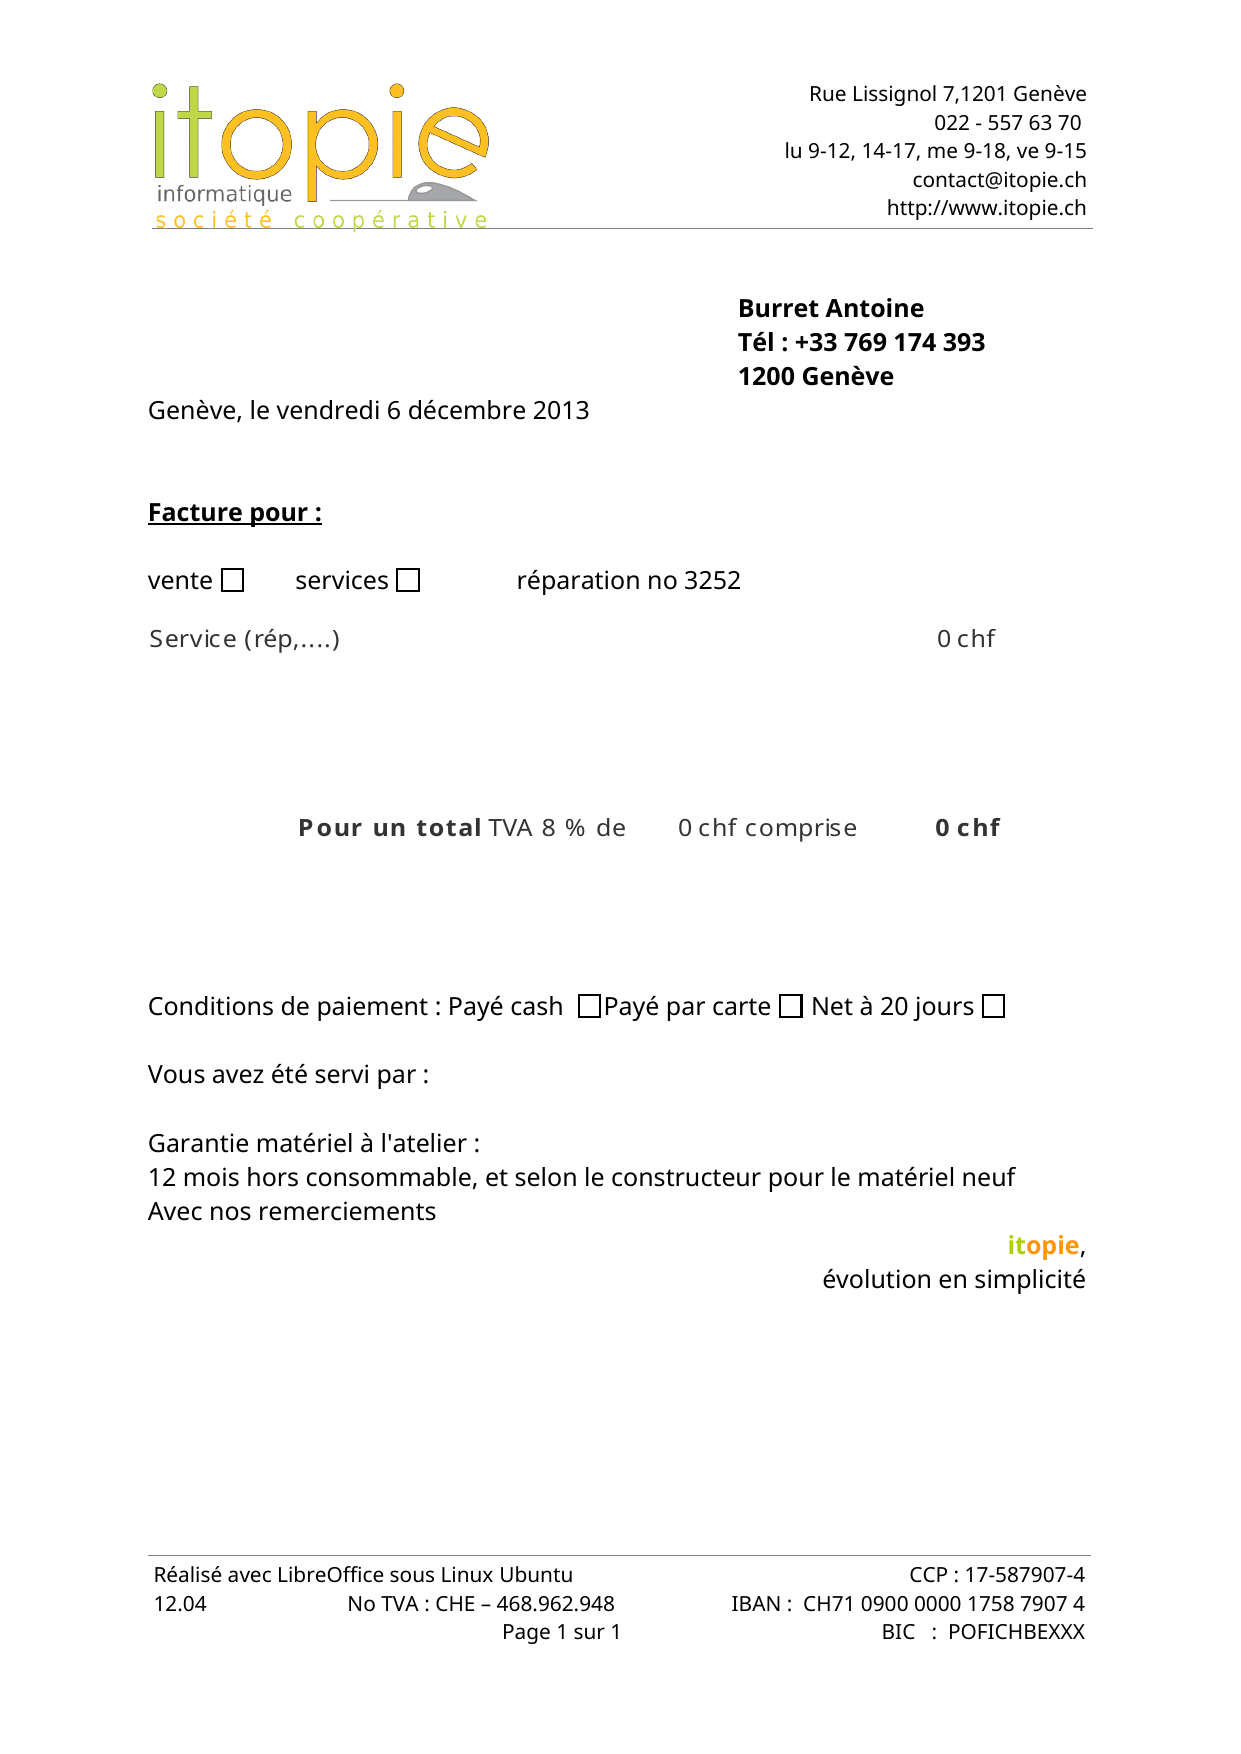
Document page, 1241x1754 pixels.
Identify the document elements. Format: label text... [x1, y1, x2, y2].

text Garantie matériel à l'atelier : [148, 1125, 1093, 1159]
text Avec nos remerciements [148, 1193, 1093, 1227]
text Genève, le vendredi 6 décembre 2013 [148, 392, 1093, 427]
text vente services réparation no 3252 [148, 563, 1093, 597]
text Facture pour : [148, 495, 1093, 529]
text 12 mois hors consommable, et selon le constructeur pour le matériel neuf [148, 1159, 1093, 1193]
picture [138, 72, 500, 244]
text Vous avez été servi par : [148, 1057, 1093, 1091]
text Conditions de paiement : Payé cash Payé par carte Net à 20 jours [148, 989, 1093, 1023]
text itopie, [148, 1227, 1093, 1262]
text Burret Antoine [148, 290, 1093, 324]
text Tél : +33 769 174 393 [148, 324, 1093, 358]
text évolution en simplicité [148, 1262, 1093, 1296]
text 1200 Genève [148, 358, 1093, 392]
